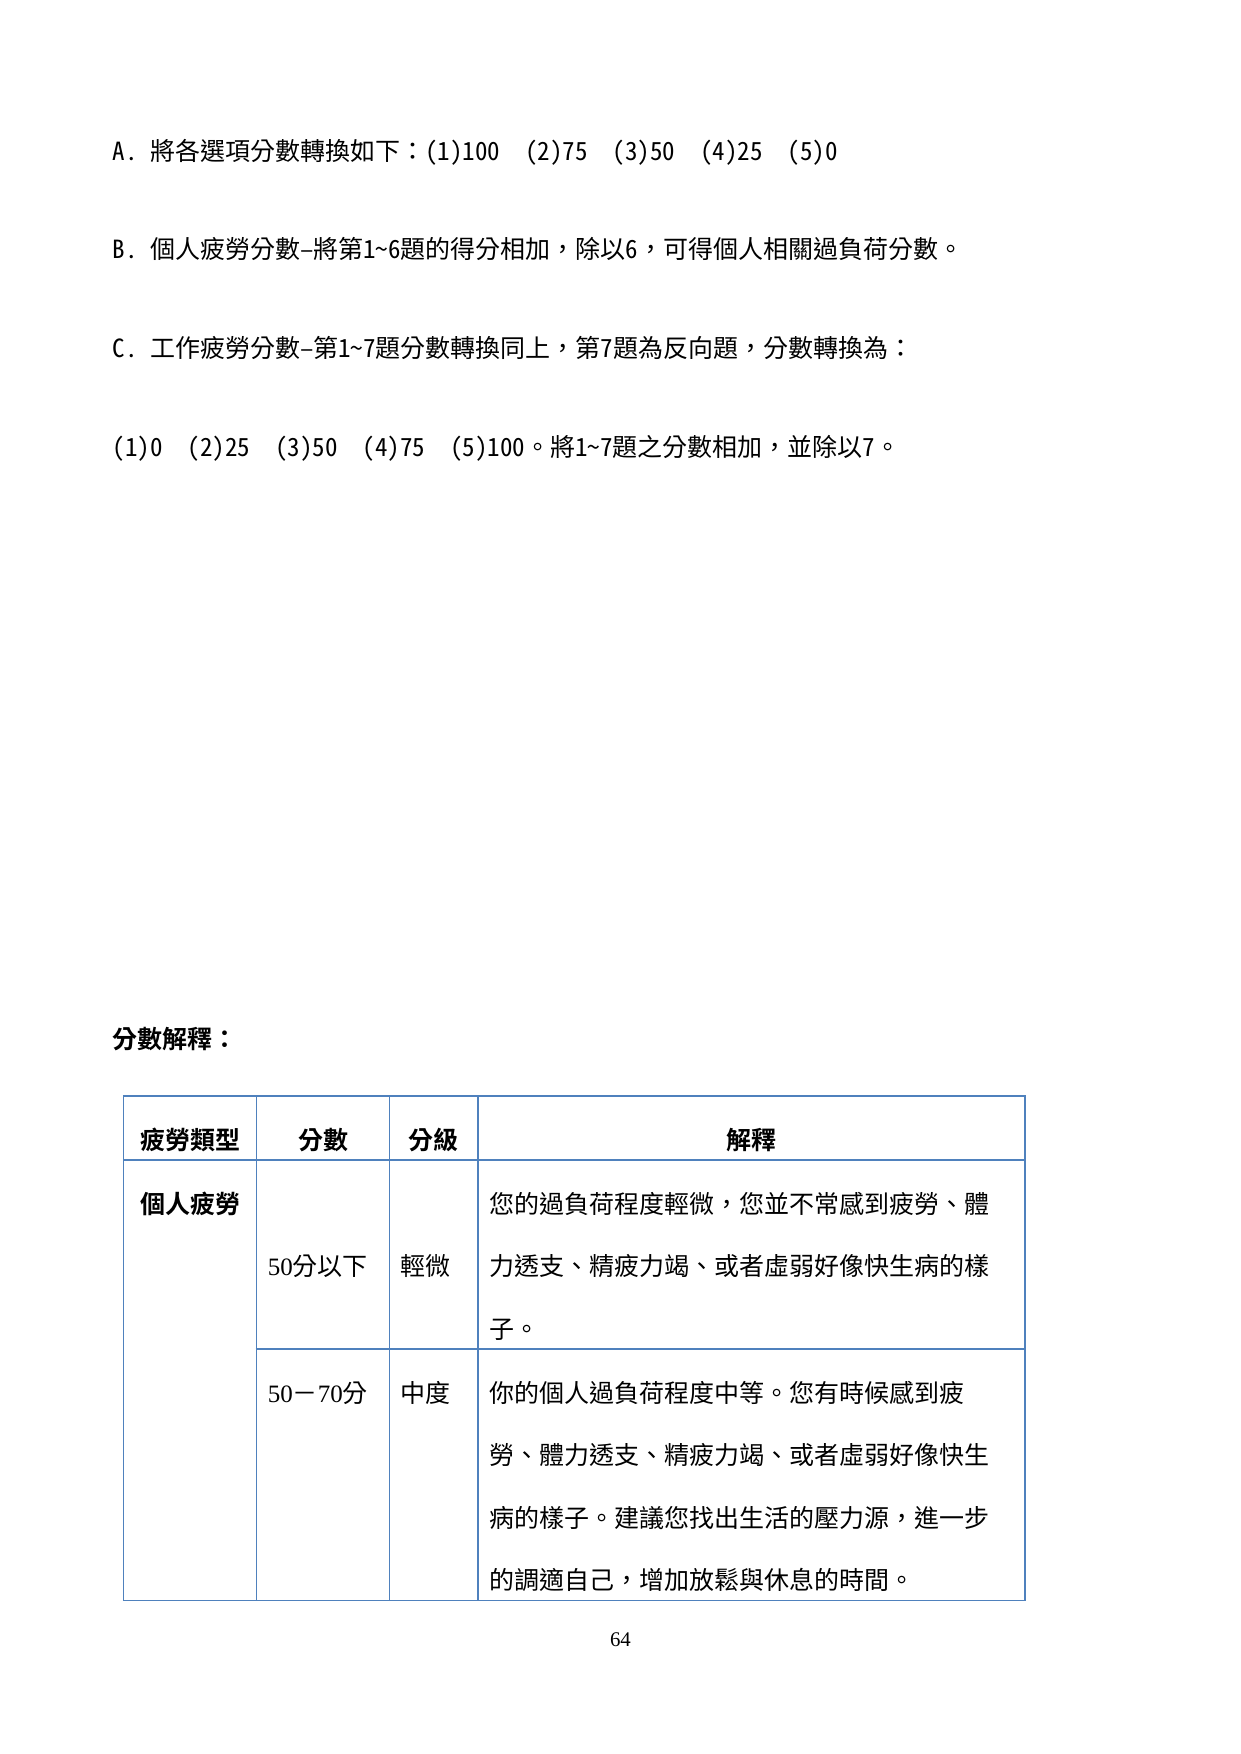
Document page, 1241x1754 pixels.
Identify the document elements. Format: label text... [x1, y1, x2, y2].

text 分數解釋： [112, 996, 1128, 1059]
text B. 個人疲勞分數–將第1~6題的得分相加，除以6，可得個人相關過負荷分數。 [112, 206, 1128, 269]
table_header 分數 [257, 1097, 389, 1159]
text C. 工作疲勞分數–第1~7題分數轉換同上，第7題為反向題，分數轉換為： [112, 305, 1128, 368]
text (1)0 (2)25 (3)50 (4)75 (5)100。將1~7題之分數相加，並除以7。 [112, 404, 1128, 466]
table_cell 50分以下 [257, 1161, 389, 1348]
table_header 疲勞類型 [124, 1097, 256, 1159]
table_header 分級 [390, 1097, 477, 1159]
table_cell 50－70分 [257, 1350, 389, 1600]
table_header 解釋 [479, 1097, 1024, 1159]
table_cell 輕微 [390, 1161, 477, 1348]
table_cell 個人疲勞 [124, 1161, 256, 1600]
table_cell 你的個人過負荷程度中等。您有時候感到疲勞、體力透支、精疲力竭、或者虛弱好像快生病的樣子。建議您找出生活的壓力源，進一步的調適自己，增加放鬆與休息的時間。 [479, 1350, 1024, 1600]
table_cell 您的過負荷程度輕微，您並不常感到疲勞、體力透支、精疲力竭、或者虛弱好像快生病的樣子。 [479, 1161, 1024, 1348]
text A. 將各選項分數轉換如下：(1)100 (2)75 (3)50 (4)25 (5)0 [112, 108, 1128, 170]
table_cell 中度 [390, 1350, 477, 1600]
